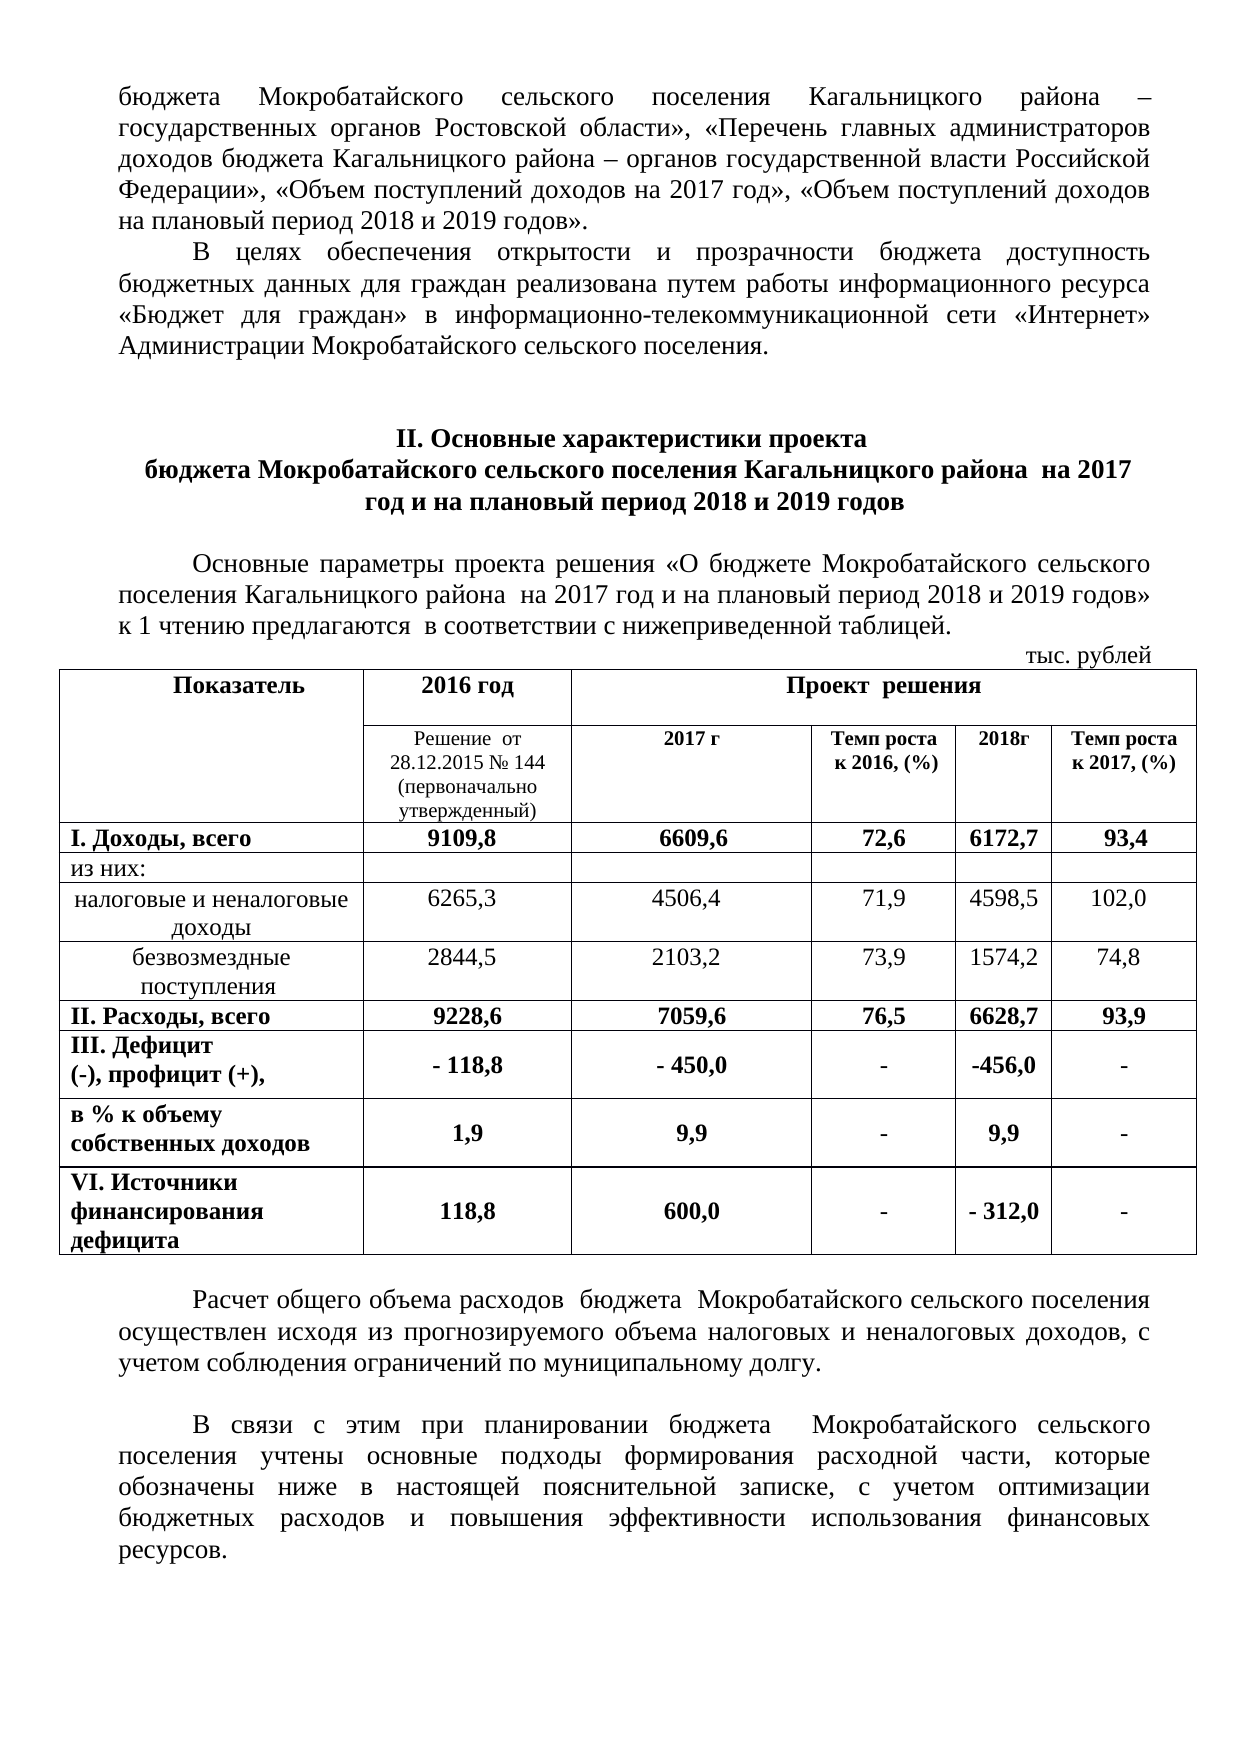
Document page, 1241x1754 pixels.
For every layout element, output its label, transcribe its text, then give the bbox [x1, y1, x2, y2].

table_cell [1052, 911, 1196, 941]
table_cell 9,9 [956, 1099, 1051, 1166]
table_cell 72,6 [812, 823, 955, 852]
table_cell [364, 911, 571, 941]
table_cell 6628,7 [956, 1001, 1051, 1029]
table_cell [812, 911, 955, 941]
text Основные параметры проекта решения «О бюджете Мокробатайского сельского поселения Кагальницкого района на 2017 год и на плановый период 2018 и 2019 годов» к 1 чтению предлагаются в соответствии с нижеприведенной таблицей. [118, 547, 1152, 640]
table_cell II. Расходы, всего [60, 1001, 363, 1029]
table_cell 600,0 [572, 1168, 811, 1254]
table_cell [956, 853, 1051, 882]
table_cell - [1052, 1099, 1196, 1166]
table_cell 93,9 [1052, 1001, 1196, 1029]
table_cell из них: [60, 853, 363, 882]
table_cell 74,8 [1052, 942, 1196, 1000]
table_cell 71,9 [812, 883, 955, 911]
table_cell - 118,8 [364, 1031, 571, 1098]
table_cell 76,5 [812, 1001, 955, 1029]
table_cell - [1052, 1031, 1196, 1098]
table_cell Темп роста к 2016, (%) [812, 726, 955, 822]
table_cell VI. Источники финансирования дефицита [60, 1168, 363, 1254]
table_cell [364, 853, 571, 882]
text Расчет общего объема расходов бюджета Мокробатайского сельского поселения осуществлен исходя из прогнозируемого объема налоговых и неналоговых доходов, с учетом соблюдения ограничений по муниципальному долгу. [118, 1283, 1152, 1377]
table_cell 102,0 [1052, 883, 1196, 911]
table_cell 2103,2 [572, 942, 811, 1000]
table_cell 9228,6 [364, 1001, 571, 1029]
table_cell 2018г [956, 726, 1051, 822]
table_cell 6265,3 [364, 883, 571, 911]
text II. Основные характеристики проекта [118, 422, 1152, 453]
table_cell 2844,5 [364, 942, 571, 1000]
table_header 2016 год [364, 670, 571, 725]
table_cell 73,9 [812, 942, 955, 1000]
table_cell 9109,8 [364, 823, 571, 852]
table_cell 4506,4 [572, 883, 811, 911]
text В связи с этим при планировании бюджета Мокробатайского сельского поселения учтены основные подходы формирования расходной части, которые обозначены ниже в настоящей пояснительной записке, с учетом оптимизации бюджетных расходов и повышения эффективности использования финансовых ресурсов. [118, 1408, 1152, 1564]
table_cell [812, 853, 955, 882]
table_cell -456,0 [956, 1031, 1051, 1098]
table_cell 1,9 [364, 1099, 571, 1166]
table_cell 6609,6 [572, 823, 811, 852]
text тыс. рублей [118, 640, 1152, 669]
subtitle В целях обеспечения открытости и прозрачности бюджета доступность бюджетных данных для граждан реализована путем работы информационного ресурса «Бюджет для граждан» в информационно-телекоммуникационной сети «Интернет» Администрации Мокробатайского сельского поселения. [118, 236, 1152, 360]
table_cell Решение от 28.12.2015 № 144 (первоначально утвержденный) [364, 726, 571, 822]
table_cell [956, 911, 1051, 941]
table_cell Темп роста к 2017, (%) [1052, 726, 1196, 822]
table_header Проект решения [572, 670, 1196, 725]
table_cell - [1052, 1168, 1196, 1254]
table_cell безвозмездные поступления [60, 942, 363, 1000]
table_cell I. Доходы, всего [60, 823, 363, 852]
table_cell 118,8 [364, 1168, 571, 1254]
table_cell 4598,5 [956, 883, 1051, 911]
table_cell 7059,6 [572, 1001, 811, 1029]
table_cell - 312,0 [956, 1168, 1051, 1254]
table_header Показатель [60, 670, 363, 822]
table_cell 6172,7 [956, 823, 1051, 852]
table_cell 93,4 [1052, 823, 1196, 852]
list бюджета Мокробатайского сельского поселения Кагальницкого района –государственных органов Ростовской области», «Перечень главных администраторов доходов бюджета Кагальницкого района – органов государственной власти Российской Федерации», «Объем поступлений доходов на 2017 год», «Объем поступлений доходов на плановый период 2018 и 2019 годов». [118, 80, 1152, 236]
table_cell - 450,0 [572, 1031, 811, 1098]
table_cell налоговые и неналоговые доходы [60, 883, 363, 941]
table_cell [1052, 853, 1196, 882]
table_cell в % к объему собственных доходов [60, 1099, 363, 1166]
table_cell - [812, 1031, 955, 1098]
table_cell - [812, 1168, 955, 1254]
table_cell III. Дефицит (-), профицит (+), [60, 1031, 363, 1098]
table_cell 2017 г [572, 726, 811, 822]
table_cell [572, 853, 811, 882]
table_cell - [812, 1099, 955, 1166]
table_cell 9,9 [572, 1099, 811, 1166]
table_cell [572, 911, 811, 941]
table_cell 1574,2 [956, 942, 1051, 1000]
text бюджета Мокробатайского сельского поселения Кагальницкого района на 2017 год и на плановый период 2018 и 2019 годов [118, 453, 1152, 516]
